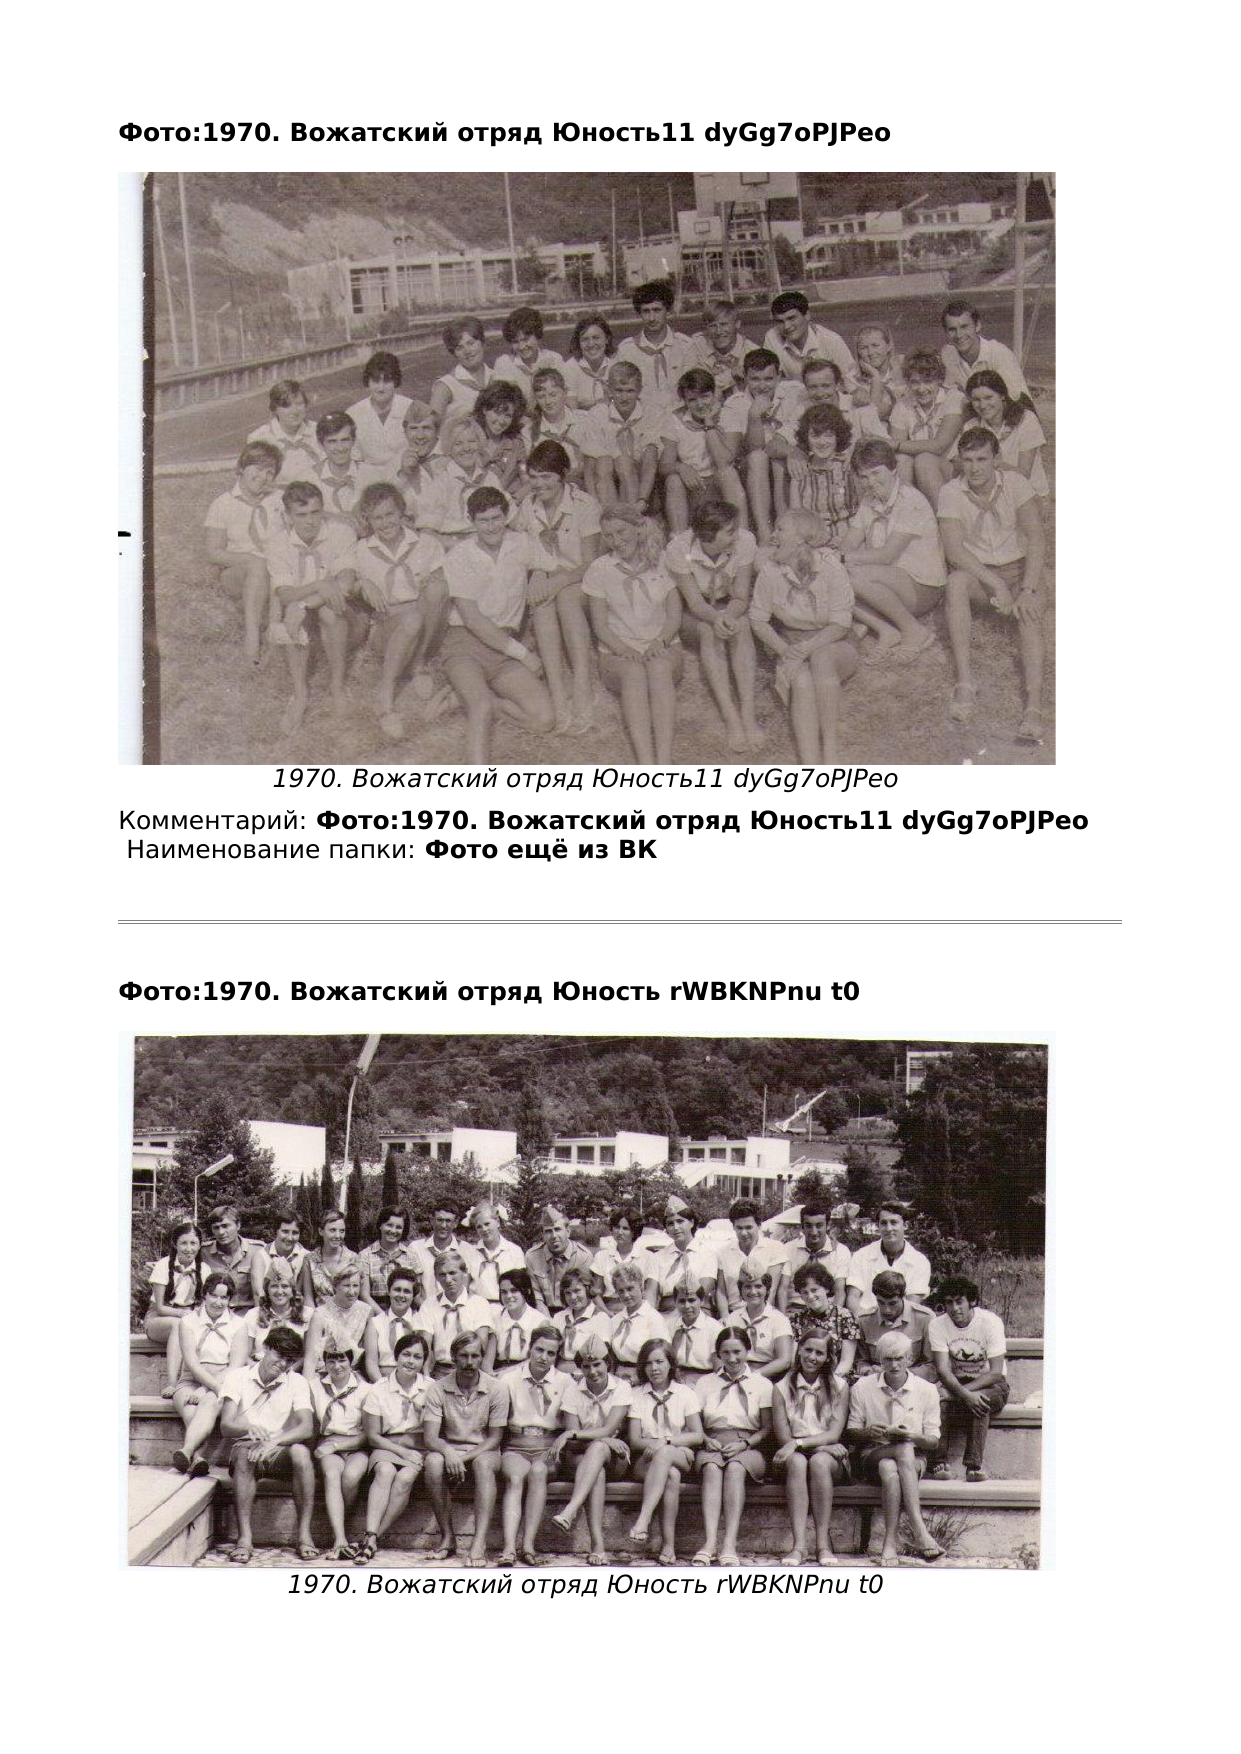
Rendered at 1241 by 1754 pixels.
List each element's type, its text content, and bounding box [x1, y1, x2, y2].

subtitle Фото:1970. Вожатский отряд Юность rWBKNPnu t0 [118, 977, 1122, 1006]
text 1970. Вожатский отряд Юность rWBKNPnu t0 [118, 1571, 1056, 1600]
text Комментарий: Фото:1970. Вожатский отряд Юность11 dyGg7oPJPeo Наименование папки: Фото ещё из ВК [118, 806, 1122, 893]
subtitle Фото:1970. Вожатский отряд Юность11 dyGg7oPJPeo [118, 118, 1122, 147]
picture [118, 172, 1056, 765]
picture [118, 1031, 1056, 1571]
text 1970. Вожатский отряд Юность11 dyGg7oPJPeo [118, 765, 1056, 793]
